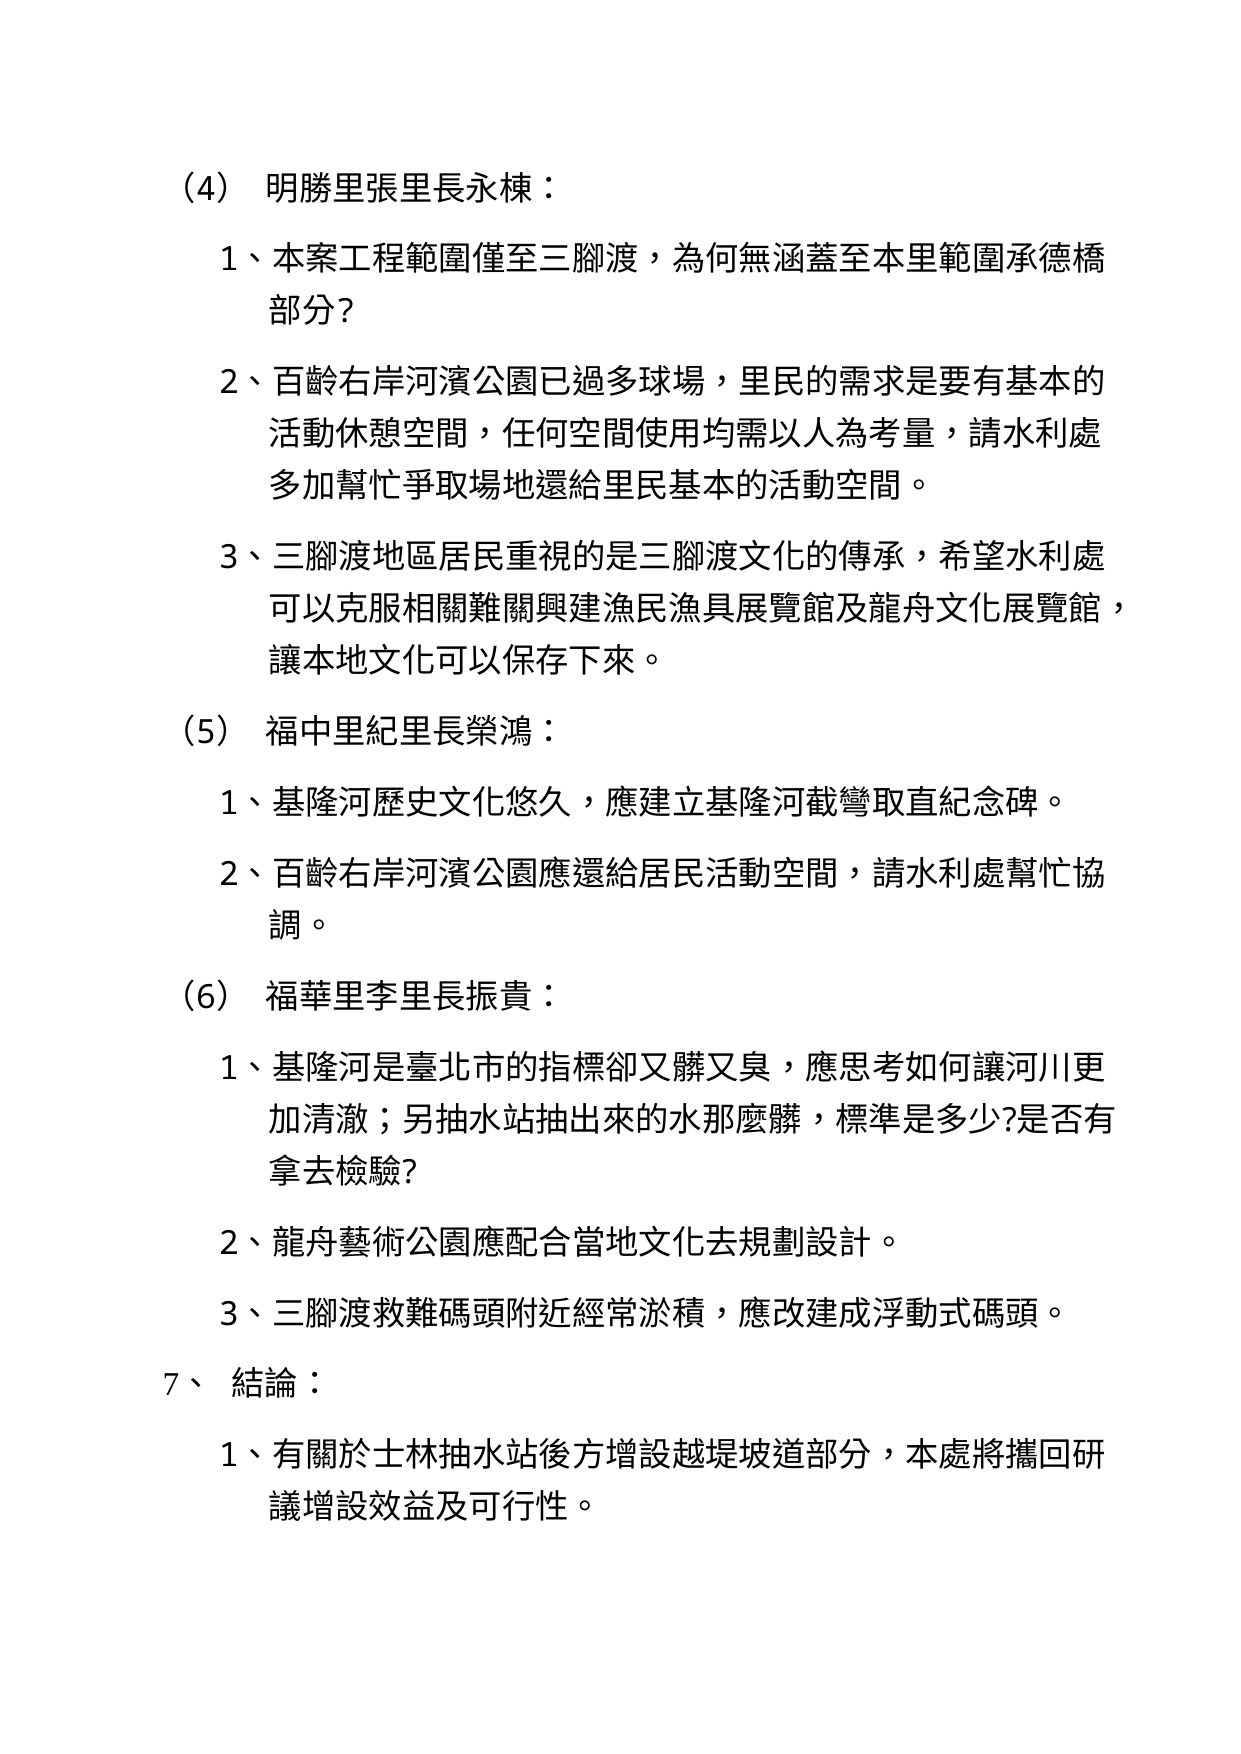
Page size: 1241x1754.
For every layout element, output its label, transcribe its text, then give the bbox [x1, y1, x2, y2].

list 有關於士林抽水站後方增設越堤坡道部分，本處將攜回研議增設效益及可行性。 [219, 1425, 1128, 1529]
list 本案工程範圍僅至三腳渡，為何無涵蓋至本里範圍承德橋部分? [219, 229, 1128, 333]
list 百齡右岸河濱公園已過多球場，里民的需求是要有基本的活動休憩空間，任何空間使用均需以人為考量，請水利處多加幫忙爭取場地還給里民基本的活動空間。 [219, 352, 1128, 508]
list 福中里紀里長榮鴻： [162, 702, 1128, 754]
list 基隆河歷史文化悠久，應建立基隆河截彎取直紀念碑。 [219, 773, 1128, 825]
list 百齡右岸河濱公園應還給居民活動空間，請水利處幫忙協調。 [219, 844, 1128, 948]
list 三腳渡地區居民重視的是三腳渡文化的傳承，希望水利處可以克服相關難關興建漁民漁具展覽館及龍舟文化展覽館，讓本地文化可以保存下來。 [219, 527, 1128, 683]
list 結論： [162, 1354, 1128, 1406]
list 福華里李里長振貴： [162, 967, 1128, 1019]
list 三腳渡救難碼頭附近經常淤積，應改建成浮動式碼頭。 [219, 1283, 1128, 1335]
list 基隆河是臺北市的指標卻又髒又臭，應思考如何讓河川更加清澈；另抽水站抽出來的水那麼髒，標準是多少?是否有拿去檢驗? [219, 1037, 1128, 1194]
list 明勝里張里長永棟： [162, 158, 1128, 210]
list 龍舟藝術公園應配合當地文化去規劃設計。 [219, 1212, 1128, 1264]
